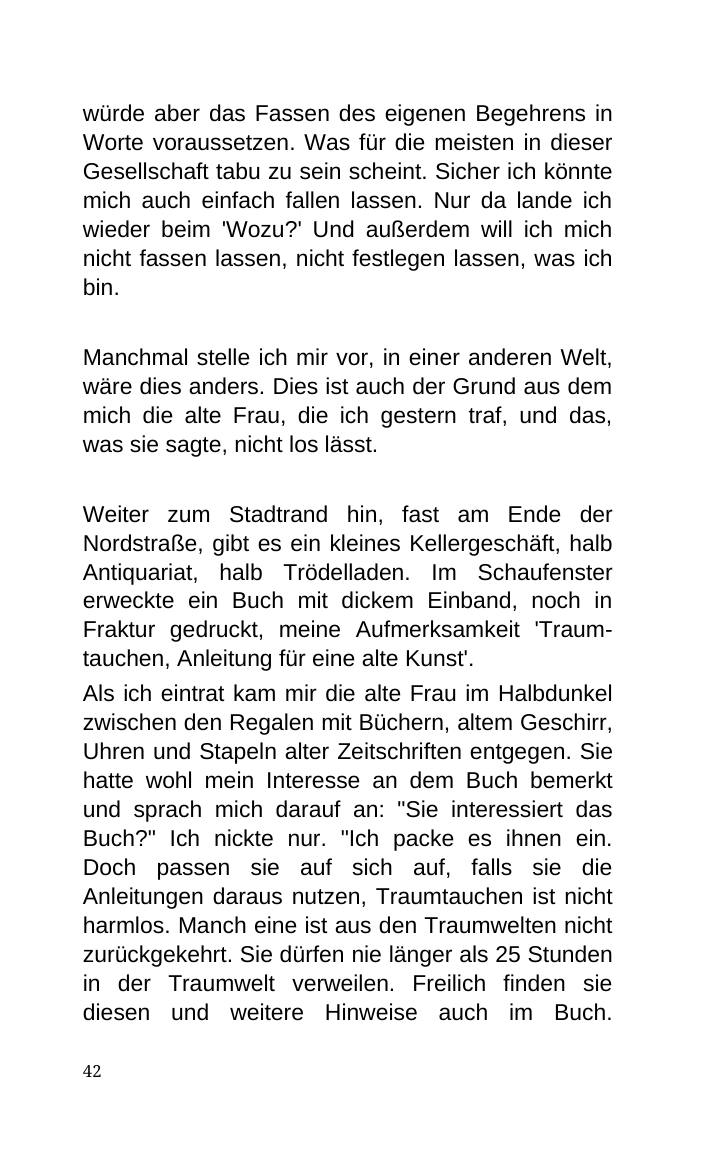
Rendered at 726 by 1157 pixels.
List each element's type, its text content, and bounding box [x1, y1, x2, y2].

text würde aber das Fassen des eigenen Begehrens in Worte voraussetzen. Was für die meisten in dieser Gesellschaft tabu zu sein scheint. Sicher ich könnte mich auch einfach fallen lassen. Nur da lande ich wieder beim 'Wozu?' Und außerdem will ich mich nicht fassen lassen, nicht festlegen lassen, was ich bin. [83, 100, 613, 301]
text Als ich eintrat kam mir die alte Frau im Halbdunkel zwischen den Regalen mit Büchern, altem Geschirr, Uhren und Stapeln alter Zeitschriften entgegen. Sie hatte wohl mein Interesse an dem Buch bemerkt und sprach mich darauf an: "Sie interessiert das Buch?" Ich nickte nur. "Ich packe es ihnen ein. Doch passen sie auf sich auf, falls sie die Anleitungen daraus nutzen, Traumtauchen ist nicht harmlos. Manch eine ist aus den Traumwelten nicht zurückgekehrt. Sie dürfen nie länger als 25 Stunden in der Traumwelt verweilen. Freilich finden sie diesen und weitere Hinweise auch im Buch. [83, 680, 613, 1025]
text Manchmal stelle ich mir vor, in einer anderen Welt, wäre dies anders. Dies ist auch der Grund aus dem mich die alte Frau, die ich gestern traf, und das, was sie sagte, nicht los lässt. [83, 344, 613, 457]
text Weiter zum Stadtrand hin, fast am Ende der Nordstraße, gibt es ein kleines Kellergeschäft, halb Antiquariat, halb Trödelladen. Im Schaufenster erweckte ein Buch mit dickem Einband, noch in Fraktur gedruckt, meine Aufmerksamkeit 'Traum-tauchen, Anleitung für eine alte Kunst'. [83, 501, 613, 672]
